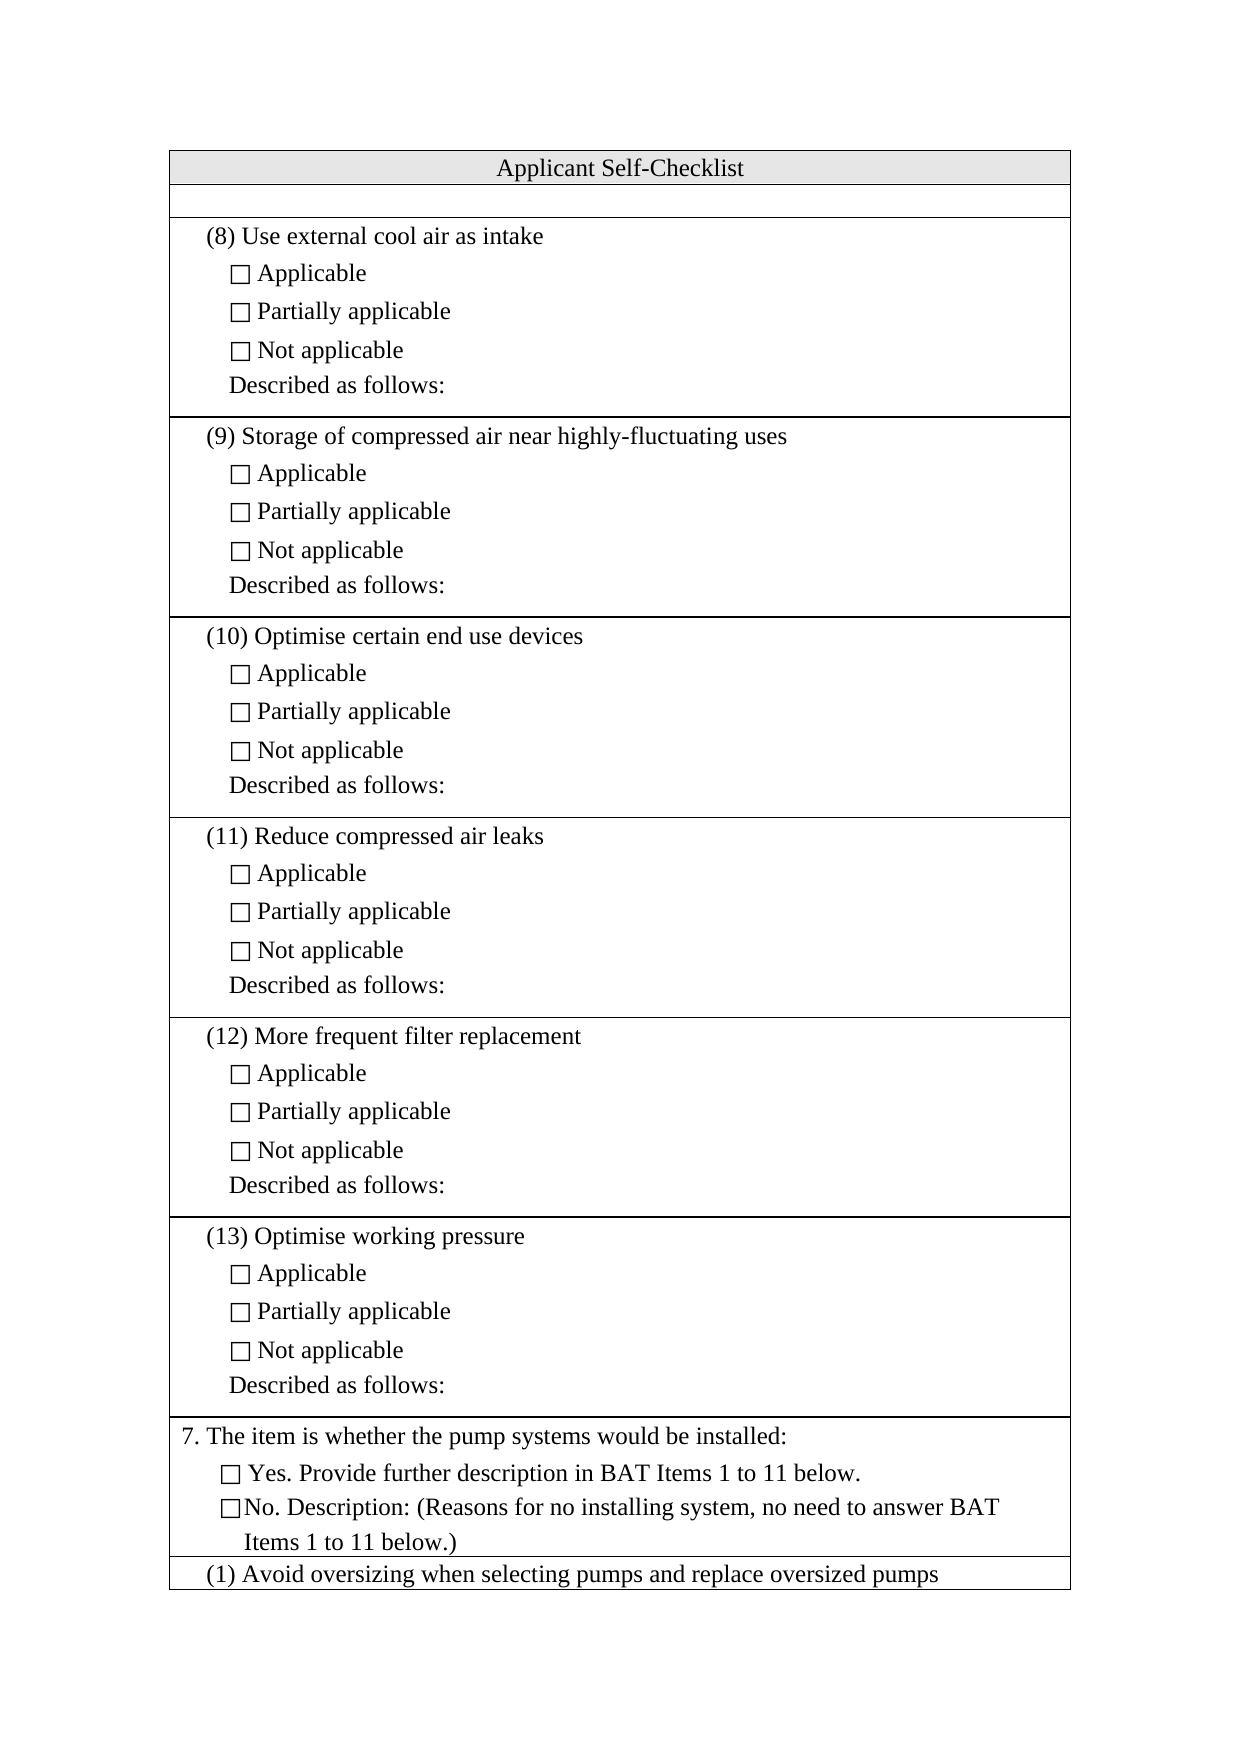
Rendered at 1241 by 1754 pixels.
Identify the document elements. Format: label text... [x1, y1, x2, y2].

table_cell (10) Optimise certain end use devices Applicable Partially applicable Not applicable Described as follows: [170, 618, 1070, 817]
table_cell (11) Reduce compressed air leaks Applicable Partially applicable Not applicable Described as follows: [170, 818, 1070, 1017]
table_header Applicant Self-Checklist [170, 151, 1070, 183]
table_cell Storage of compressed air near highly-fluctuating uses Applicable Partially applicable Not applicable Described as follows: [170, 418, 1070, 616]
table_cell The item is whether the pump systems would be installed: Yes. Provide further description in BAT Items 1 to 11 below. No. Description: (Reasons for no installing system, no need to answer BAT Items 1 to 11 below.) [170, 1418, 1070, 1556]
table_cell (13) Optimise working pressure Applicable Partially applicable Not applicable Described as follows: [170, 1218, 1070, 1416]
table_cell Use external cool air as intake Applicable Partially applicable Not applicable Described as follows: [170, 218, 1070, 416]
table_cell [170, 185, 1070, 217]
table_cell (12) More frequent filter replacement Applicable Partially applicable Not applicable Described as follows: [170, 1018, 1070, 1216]
table_cell (1) Avoid oversizing when selecting pumps and replace oversized pumps [170, 1557, 1070, 1589]
